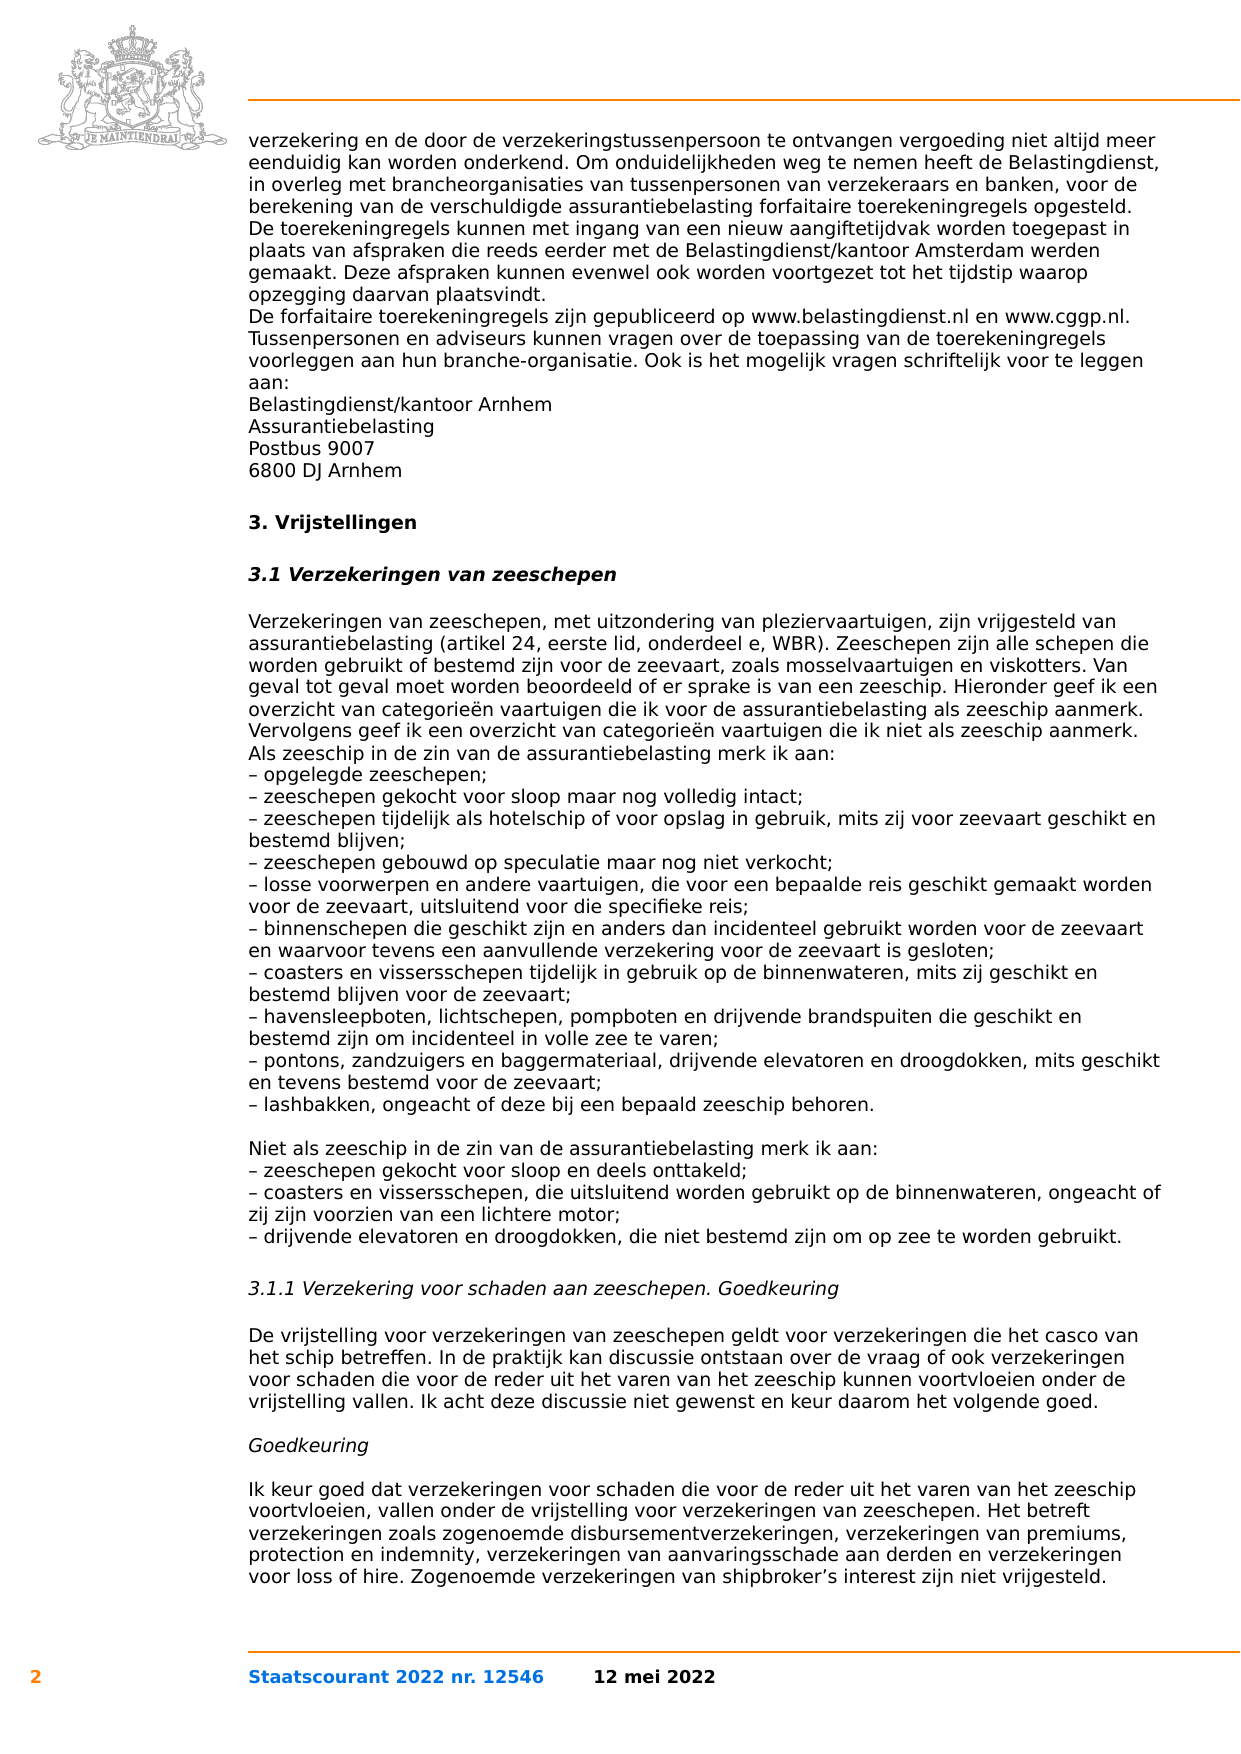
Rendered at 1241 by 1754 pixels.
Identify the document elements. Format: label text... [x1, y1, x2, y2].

text verzekering en de door de verzekeringstussenpersoon te ontvangen vergoeding niet altijd meer eenduidig kan worden onderkend. Om onduidelijkheden weg te nemen heeft de Belastingdienst, in overleg met brancheorganisaties van tussenpersonen van verzekeraars en banken, voor de berekening van de verschuldigde assurantiebelasting forfaitaire toerekeningregels opgesteld. De toerekeningregels kunnen met ingang van een nieuw aangiftetijdvak worden toegepast in plaats van afspraken die reeds eerder met de Belastingdienst/kantoor Amsterdam werden gemaakt. Deze afspraken kunnen evenwel ook worden voortgezet tot het tijdstip waarop opzegging daarvan plaatsvindt. [248, 130, 1163, 306]
subtitle Goedkeuring [248, 1434, 1163, 1457]
text – coasters en vissersschepen, die uitsluitend worden gebruikt op de binnenwateren, ongeacht of zij zijn voorzien van een lichtere motor; [248, 1182, 1163, 1226]
text – losse voorwerpen en andere vaartuigen, die voor een bepaalde reis geschikt gemaakt worden voor de zeevaart, uitsluitend voor die specifieke reis; [248, 874, 1163, 918]
text – lashbakken, ongeacht of deze bij een bepaald zeeschip behoren. [248, 1094, 1163, 1116]
text De forfaitaire toerekeningregels zijn gepubliceerd op www.belastingdienst.nl en www.cggp.nl. Tussenpersonen en adviseurs kunnen vragen over de toepassing van de toerekeningregels voorleggen aan hun branche-organisatie. Ook is het mogelijk vragen schriftelijk voor te leggen aan: [248, 306, 1163, 394]
subtitle 3.1 Verzekeringen van zeeschepen [248, 563, 1163, 586]
text Postbus 9007 [248, 438, 1163, 459]
text – zeeschepen gekocht voor sloop maar nog volledig intact; [248, 786, 1163, 808]
text De vrijstelling voor verzekeringen van zeeschepen geldt voor verzekeringen die het casco van het schip betreffen. In de praktijk kan discussie ontstaan over de vraag of ook verzekeringen voor schaden die voor de reder uit het varen van het zeeschip kunnen voortvloeien onder de vrijstelling vallen. Ik acht deze discussie niet gewenst en keur daarom het volgende goed. [248, 1325, 1163, 1413]
text – zeeschepen gekocht voor sloop en deels onttakeld; [248, 1160, 1163, 1182]
text – coasters en vissersschepen tijdelijk in gebruik op de binnenwateren, mits zij geschikt en bestemd blijven voor de zeevaart; [248, 962, 1163, 1006]
text – zeeschepen tijdelijk als hotelschip of voor opslag in gebruik, mits zij voor zeevaart geschikt en bestemd blijven; [248, 808, 1163, 852]
text – pontons, zandzuigers en baggermateriaal, drijvende elevatoren en droogdokken, mits geschikt en tevens bestemd voor de zeevaart; [248, 1050, 1163, 1094]
picture [38, 25, 227, 150]
text Assurantiebelasting [248, 416, 1163, 438]
subtitle 3. Vrijstellingen [248, 512, 1163, 533]
text Ik keur goed dat verzekeringen voor schaden die voor de reder uit het varen van het zeeschip voortvloeien, vallen onder de vrijstelling voor verzekeringen van zeeschepen. Het betreft verzekeringen zoals zogenoemde disbursementverzekeringen, verzekeringen van premiums, protection en indemnity, verzekeringen van aanvaringsschade aan derden en verzekeringen voor loss of hire. Zogenoemde verzekeringen van shipbroker’s interest zijn niet vrijgesteld. [248, 1478, 1163, 1588]
text Als zeeschip in de zin van de assurantiebelasting merk ik aan: [248, 742, 1163, 764]
text Niet als zeeschip in de zin van de assurantiebelasting merk ik aan: [248, 1138, 1163, 1160]
text – binnenschepen die geschikt zijn en anders dan incidenteel gebruikt worden voor de zeevaart en waarvoor tevens een aanvullende verzekering voor de zeevaart is gesloten; [248, 918, 1163, 962]
text – havensleepboten, lichtschepen, pompboten en drijvende brandspuiten die geschikt en bestemd zijn om incidenteel in volle zee te varen; [248, 1006, 1163, 1050]
text Belastingdienst/kantoor Arnhem [248, 394, 1163, 416]
subtitle 3.1.1 Verzekering voor schaden aan zeeschepen. Goedkeuring [248, 1278, 1163, 1300]
text – opgelegde zeeschepen; [248, 764, 1163, 786]
text Verzekeringen van zeeschepen, met uitzondering van pleziervaartuigen, zijn vrijgesteld van assurantiebelasting (artikel 24, eerste lid, onderdeel e, WBR). Zeeschepen zijn alle schepen die worden gebruikt of bestemd zijn voor de zeevaart, zoals mosselvaartuigen en viskotters. Van geval tot geval moet worden beoordeeld of er sprake is van een zeeschip. Hieronder geef ik een overzicht van categorieën vaartuigen die ik voor de assurantiebelasting als zeeschip aanmerk. Vervolgens geef ik een overzicht van categorieën vaartuigen die ik niet als zeeschip aanmerk. [248, 611, 1163, 742]
text – zeeschepen gebouwd op speculatie maar nog niet verkocht; [248, 852, 1163, 874]
text – drijvende elevatoren en droogdokken, die niet bestemd zijn om op zee te worden gebruikt. [248, 1226, 1163, 1248]
text 6800 DJ Arnhem [248, 459, 1163, 482]
